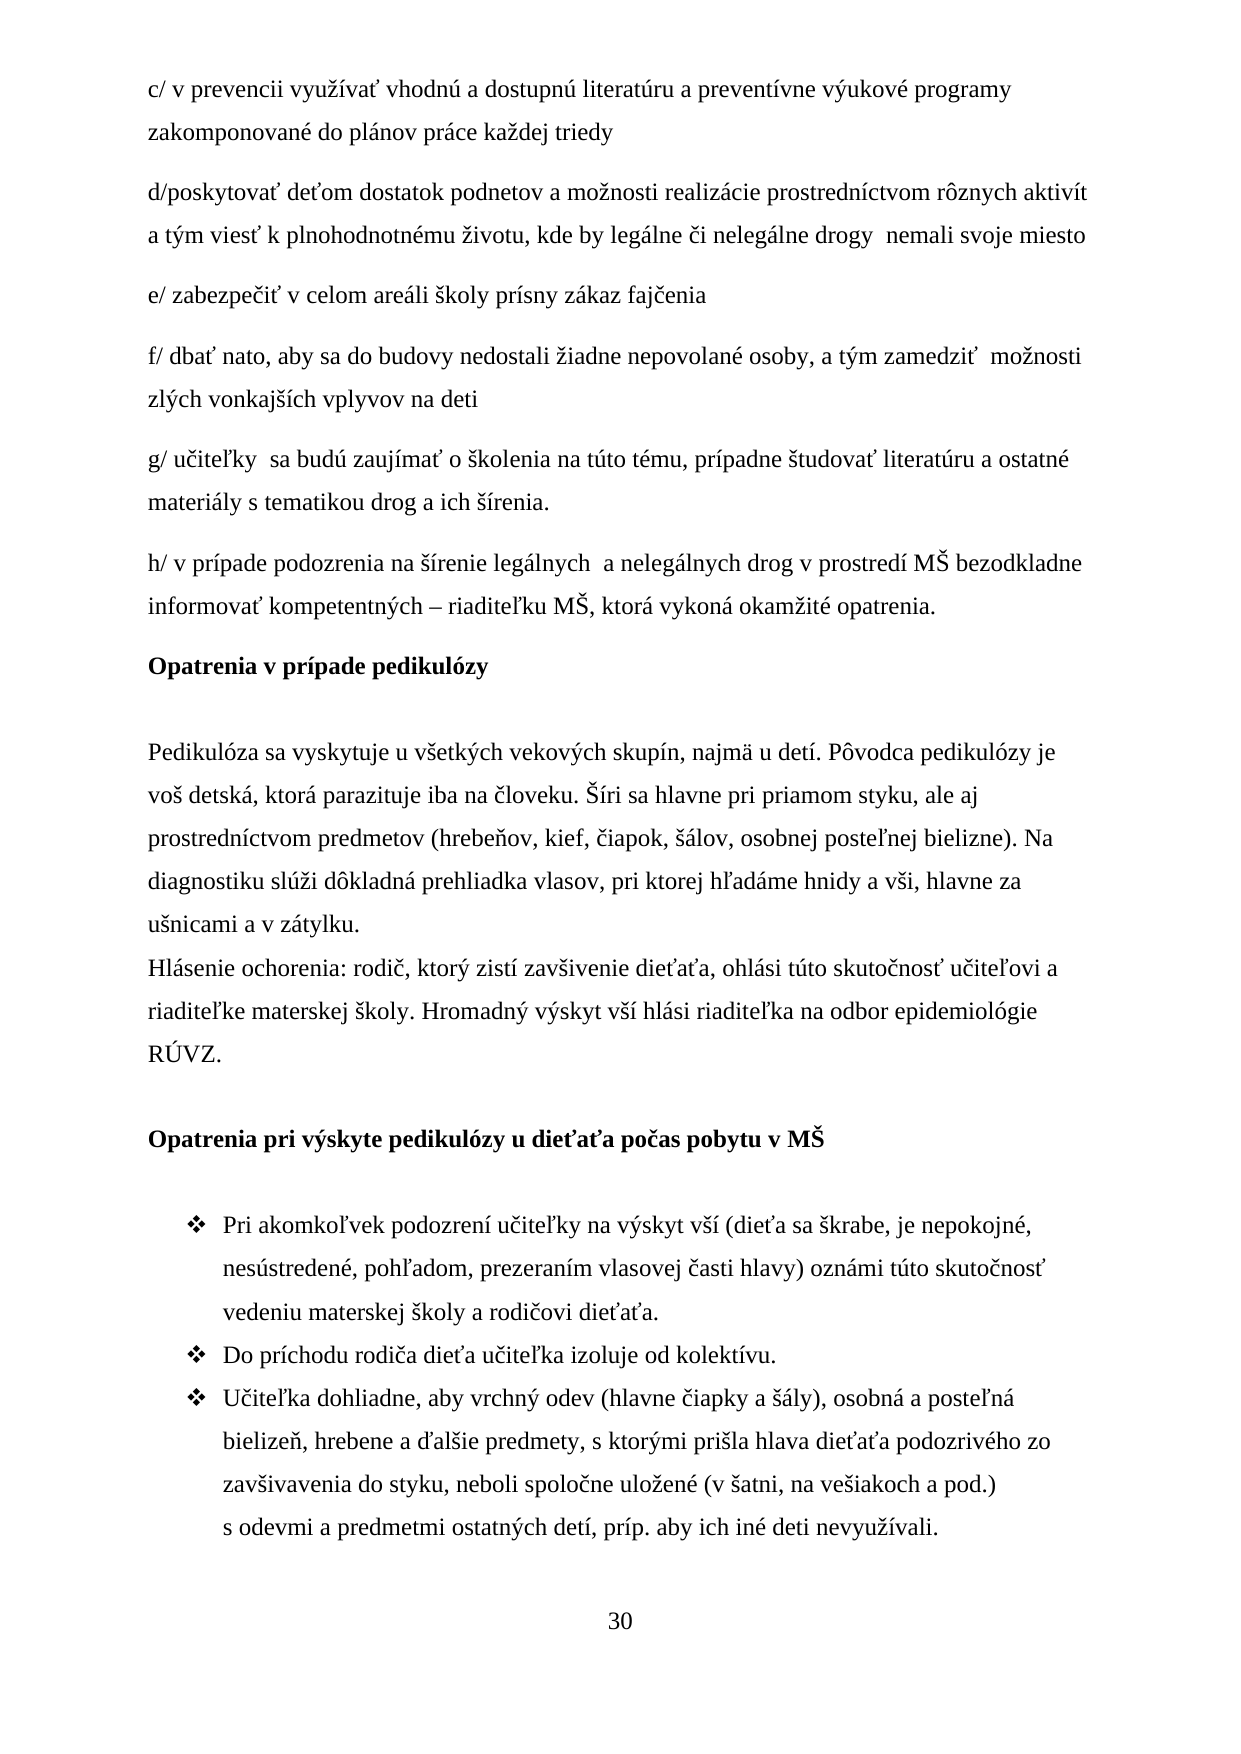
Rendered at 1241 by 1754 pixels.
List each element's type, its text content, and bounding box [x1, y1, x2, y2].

text Opatrenia v prípade pedikulózy [148, 651, 1092, 680]
list Učiteľka dohliadne, aby vrchný odev (hlavne čiapky a šály), osobná a posteľná bielizeň, hrebene a ďalšie predmety, s ktorými prišla hlava dieťaťa podozrivého zo zavšivavenia do styku, neboli spoločne uložené (v šatni, na vešiakoch a pod.) s odevmi a predmetmi ostatných detí, príp. aby ich iné deti nevyužívali. [185, 1383, 1092, 1541]
text d/poskytovať deťom dostatok podnetov a možnosti realizácie prostredníctvom rôznych aktivít a tým viesť k plnohodnotnému životu, kde by legálne či nelegálne drogy nemali svoje miesto [148, 177, 1092, 249]
text Hlásenie ochorenia: rodič, ktorý zistí zavšivenie dieťaťa, ohlási túto skutočnosť učiteľovi a [148, 953, 1092, 981]
list Pri akomkoľvek podozrení učiteľky na výskyt vší (dieťa sa škrabe, je nepokojné, [185, 1210, 1092, 1239]
text riaditeľke materskej školy. Hromadný výskyt vší hlási riaditeľka na odbor epidemiológie RÚVZ. [148, 996, 1092, 1068]
text e/ zabezpečiť v celom areáli školy prísny zákaz fajčenia [148, 281, 1092, 309]
list Do príchodu rodiča dieťa učiteľka izoluje od kolektívu. [185, 1340, 1092, 1368]
text f/ dbať nato, aby sa do budovy nedostali žiadne nepovolané osoby, a tým zamedziť možnosti zlých vonkajších vplyvov na deti [148, 341, 1092, 413]
text h/ v prípade podozrenia na šírenie legálnych a nelegálnych drog v prostredí MŠ bezodkladne informovať kompetentných – riaditeľku MŠ, ktorá vykoná okamžité opatrenia. [148, 548, 1092, 620]
text Opatrenia pri výskyte pedikulózy u dieťaťa počas pobytu v MŠ [148, 1124, 1092, 1153]
text Pedikulóza sa vyskytuje u všetkých vekových skupín, najmä u detí. Pôvodca pedikulózy je voš detská, ktorá parazituje iba na človeku. Šíri sa hlavne pri priamom styku, ale aj prostredníctvom predmetov (hrebeňov, kief, čiapok, šálov, osobnej posteľnej bielizne). Na diagnostiku slúži dôkladná prehliadka vlasov, pri ktorej hľadáme hnidy a vši, hlavne za ušnicami a v zátylku. [148, 737, 1092, 938]
text c/ v prevencii využívať vhodnú a dostupnú literatúru a preventívne výukové programy zakomponované do plánov práce každej triedy [148, 74, 1092, 146]
text nesústredené, pohľadom, prezeraním vlasovej časti hlavy) oznámi túto skutočnosť vedeniu materskej školy a rodičovi dieťaťa. [223, 1253, 1092, 1325]
text g/ učiteľky sa budú zaujímať o školenia na túto tému, prípadne študovať literatúru a ostatné materiály s tematikou drog a ich šírenia. [148, 444, 1092, 516]
